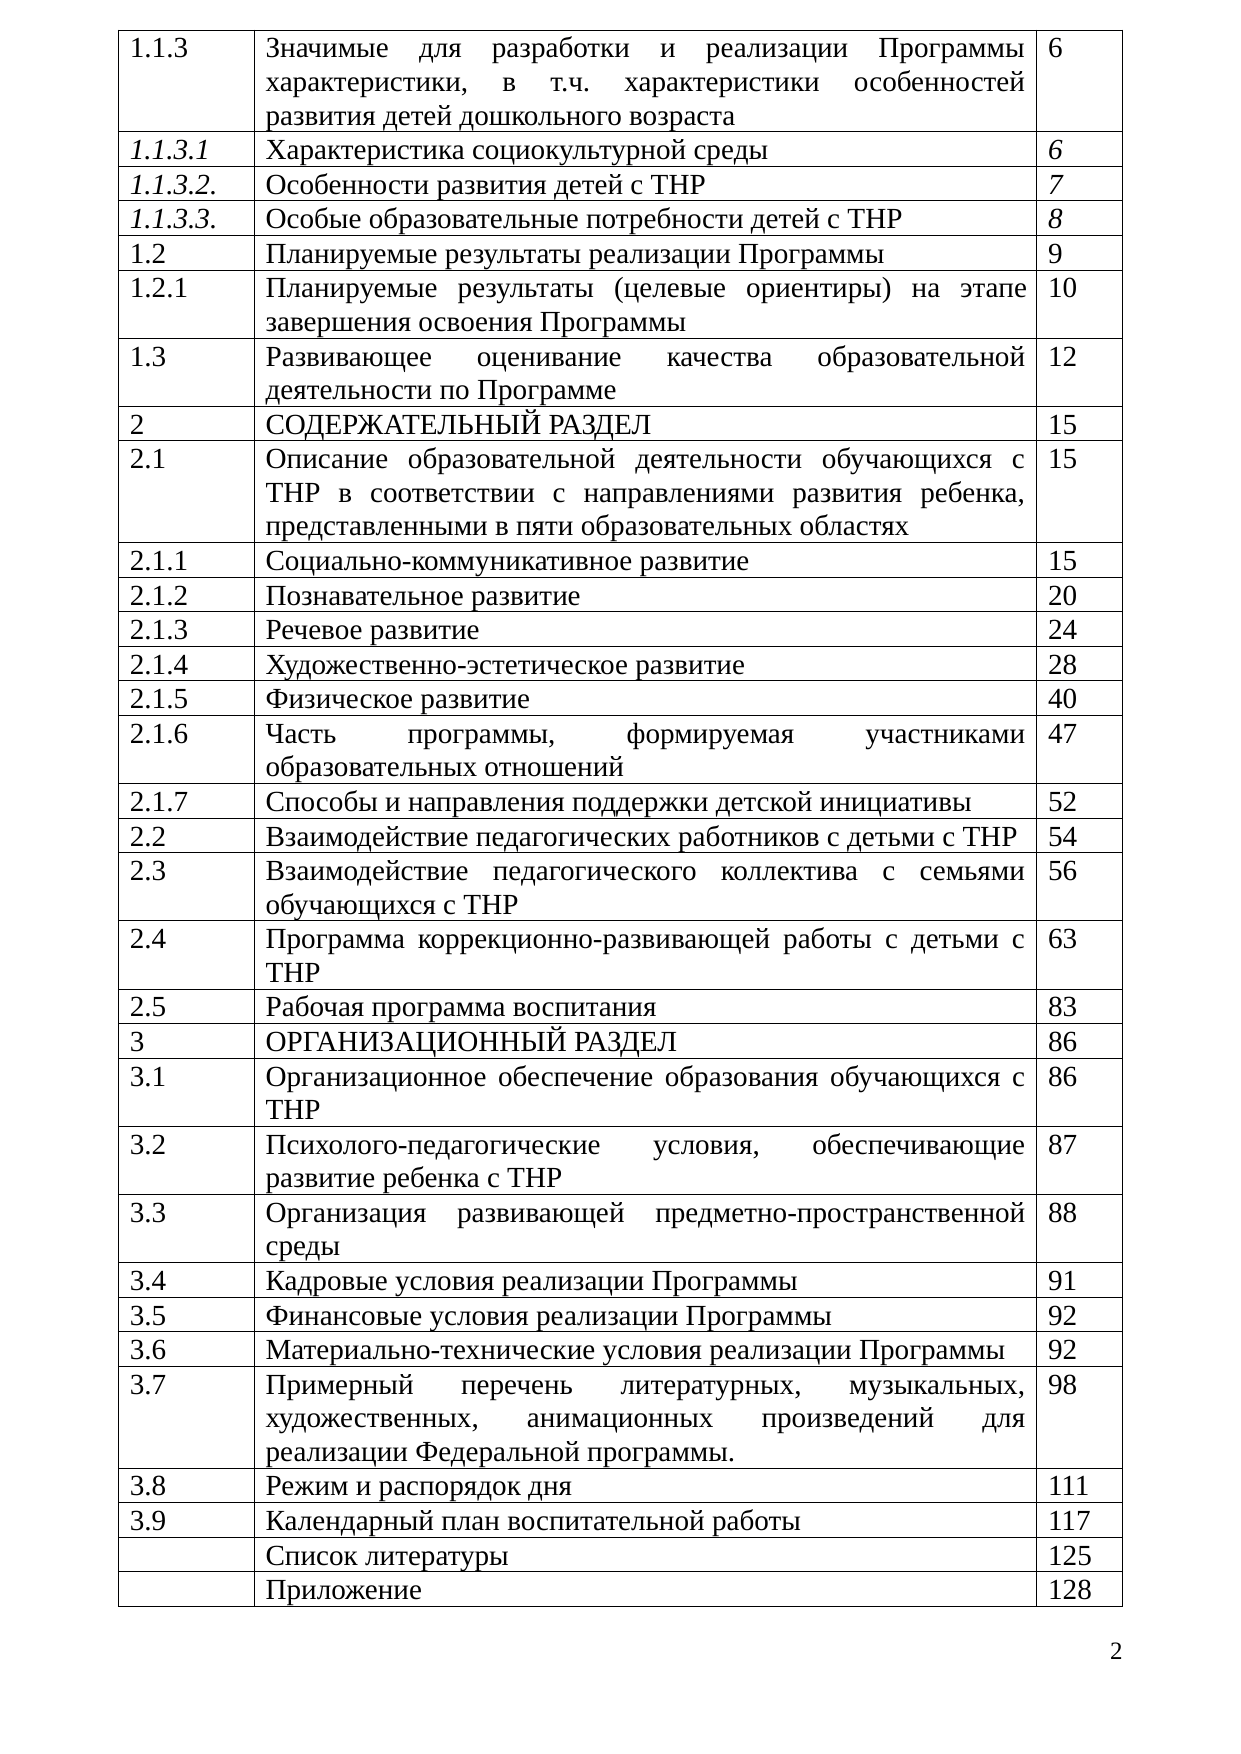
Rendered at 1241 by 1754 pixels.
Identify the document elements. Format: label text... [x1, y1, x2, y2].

table_cell Особые образовательные потребности детей с ТНР [255, 201, 1036, 235]
table_cell ОРГАНИЗАЦИОННЫЙ РАЗДЕЛ [255, 1024, 1036, 1058]
table_cell 3.8 [119, 1469, 254, 1502]
table_cell Взаимодействие педагогического коллектива с семьями обучающихся с ТНР [255, 853, 1036, 920]
table_cell 87 [1037, 1127, 1122, 1194]
table_cell 2 [119, 407, 254, 440]
table_cell Познавательное развитие [255, 578, 1036, 611]
table_cell 3.4 [119, 1263, 254, 1297]
table_cell 86 [1037, 1059, 1122, 1126]
table_cell 92 [1037, 1298, 1122, 1331]
table_cell 1.1.3.1 [119, 132, 254, 166]
table_cell Планируемые результаты (целевые ориентиры) на этапе завершения освоения Программы [255, 271, 1036, 338]
table_cell 2.1.7 [119, 784, 254, 818]
table_cell 3.9 [119, 1503, 254, 1537]
table_cell Психолого-педагогические условия, обеспечивающие развитие ребенка с ТНР [255, 1127, 1036, 1194]
table_cell [119, 1538, 254, 1571]
table_cell Режим и распорядок дня [255, 1469, 1036, 1502]
table_cell Примерный перечень литературных, музыкальных, художественных, анимационных произведений для реализации Федеральной программы. [255, 1367, 1036, 1467]
table_cell Список литературы [255, 1538, 1036, 1571]
table_cell 2.1.2 [119, 578, 254, 611]
table_cell 52 [1037, 784, 1122, 818]
table_cell 9 [1037, 236, 1122, 269]
table_cell 1.2.1 [119, 271, 254, 338]
table_cell 12 [1037, 339, 1122, 406]
table_cell 56 [1037, 853, 1122, 920]
table_cell 10 [1037, 271, 1122, 338]
table_cell 3.7 [119, 1367, 254, 1467]
table_cell 54 [1037, 819, 1122, 852]
table_cell Организация развивающей предметно-пространственной среды [255, 1195, 1036, 1262]
table_cell 3.5 [119, 1298, 254, 1331]
table_cell Часть программы, формируемая участниками образовательных отношений [255, 716, 1036, 783]
table_cell Приложение [255, 1572, 1036, 1606]
table_cell 3.1 [119, 1059, 254, 1126]
table_cell 15 [1037, 441, 1122, 542]
table_cell 2.1 [119, 441, 254, 542]
table_cell 1.2 [119, 236, 254, 269]
table_cell 2.1.4 [119, 647, 254, 680]
table_cell Организационное обеспечение образования обучающихся с ТНР [255, 1059, 1036, 1126]
table_cell 1.1.3 [119, 31, 254, 131]
table_cell 1.1.3.2. [119, 167, 254, 200]
table_cell 2.4 [119, 921, 254, 988]
table_cell 125 [1037, 1538, 1122, 1571]
table_cell 1.1.3.3. [119, 201, 254, 235]
table_cell 63 [1037, 921, 1122, 988]
table_cell 83 [1037, 990, 1122, 1023]
table_cell Речевое развитие [255, 612, 1036, 646]
table_cell 47 [1037, 716, 1122, 783]
table_cell Взаимодействие педагогических работников с детьми с ТНР [255, 819, 1036, 852]
table_cell 7 [1037, 167, 1122, 200]
table_cell Особенности развития детей с ТНР [255, 167, 1036, 200]
table_cell 1.3 [119, 339, 254, 406]
table_cell 88 [1037, 1195, 1122, 1262]
table_cell 117 [1037, 1503, 1122, 1537]
table_cell 2.5 [119, 990, 254, 1023]
table_cell 2.1.5 [119, 681, 254, 715]
table_cell [119, 1572, 254, 1606]
table_cell СОДЕРЖАТЕЛЬНЫЙ РАЗДЕЛ [255, 407, 1036, 440]
table_cell 40 [1037, 681, 1122, 715]
table_cell Значимые для разработки и реализации Программы характеристики, в т.ч. характеристики особенностей развития детей дошкольного возраста [255, 31, 1036, 131]
table_cell 15 [1037, 543, 1122, 577]
table_cell 3.3 [119, 1195, 254, 1262]
table_cell 111 [1037, 1469, 1122, 1502]
table_cell Кадровые условия реализации Программы [255, 1263, 1036, 1297]
table_cell 2.1.3 [119, 612, 254, 646]
table_cell 8 [1037, 201, 1122, 235]
table_cell 92 [1037, 1332, 1122, 1366]
table_cell 2.3 [119, 853, 254, 920]
table_cell 3.6 [119, 1332, 254, 1366]
table_cell 20 [1037, 578, 1122, 611]
table_cell 98 [1037, 1367, 1122, 1467]
table_cell Социально-коммуникативное развитие [255, 543, 1036, 577]
table_cell 2.1.6 [119, 716, 254, 783]
table_cell 28 [1037, 647, 1122, 680]
table_cell Физическое развитие [255, 681, 1036, 715]
table_cell 6 [1037, 31, 1122, 131]
table_cell Финансовые условия реализации Программы [255, 1298, 1036, 1331]
table_cell 86 [1037, 1024, 1122, 1058]
table_cell 24 [1037, 612, 1122, 646]
table_cell Программа коррекционно-развивающей работы с детьми с ТНР [255, 921, 1036, 988]
table_cell Планируемые результаты реализации Программы [255, 236, 1036, 269]
table_cell 2.1.1 [119, 543, 254, 577]
table_cell Художественно-эстетическое развитие [255, 647, 1036, 680]
table_cell 128 [1037, 1572, 1122, 1606]
table_cell Способы и направления поддержки детской инициативы [255, 784, 1036, 818]
table_cell Характеристика социокультурной среды [255, 132, 1036, 166]
table_cell Календарный план воспитательной работы [255, 1503, 1036, 1537]
table_cell 91 [1037, 1263, 1122, 1297]
table_cell 6 [1037, 132, 1122, 166]
table_cell 3 [119, 1024, 254, 1058]
table_cell 2.2 [119, 819, 254, 852]
table_cell 15 [1037, 407, 1122, 440]
table_cell Описание образовательной деятельности обучающихся с ТНР в соответствии с направлениями развития ребенка, представленными в пяти образовательных областях [255, 441, 1036, 542]
table_cell Рабочая программа воспитания [255, 990, 1036, 1023]
table_cell 3.2 [119, 1127, 254, 1194]
table_cell Развивающее оценивание качества образовательной деятельности по Программе [255, 339, 1036, 406]
table_cell Материально-технические условия реализации Программы [255, 1332, 1036, 1366]
